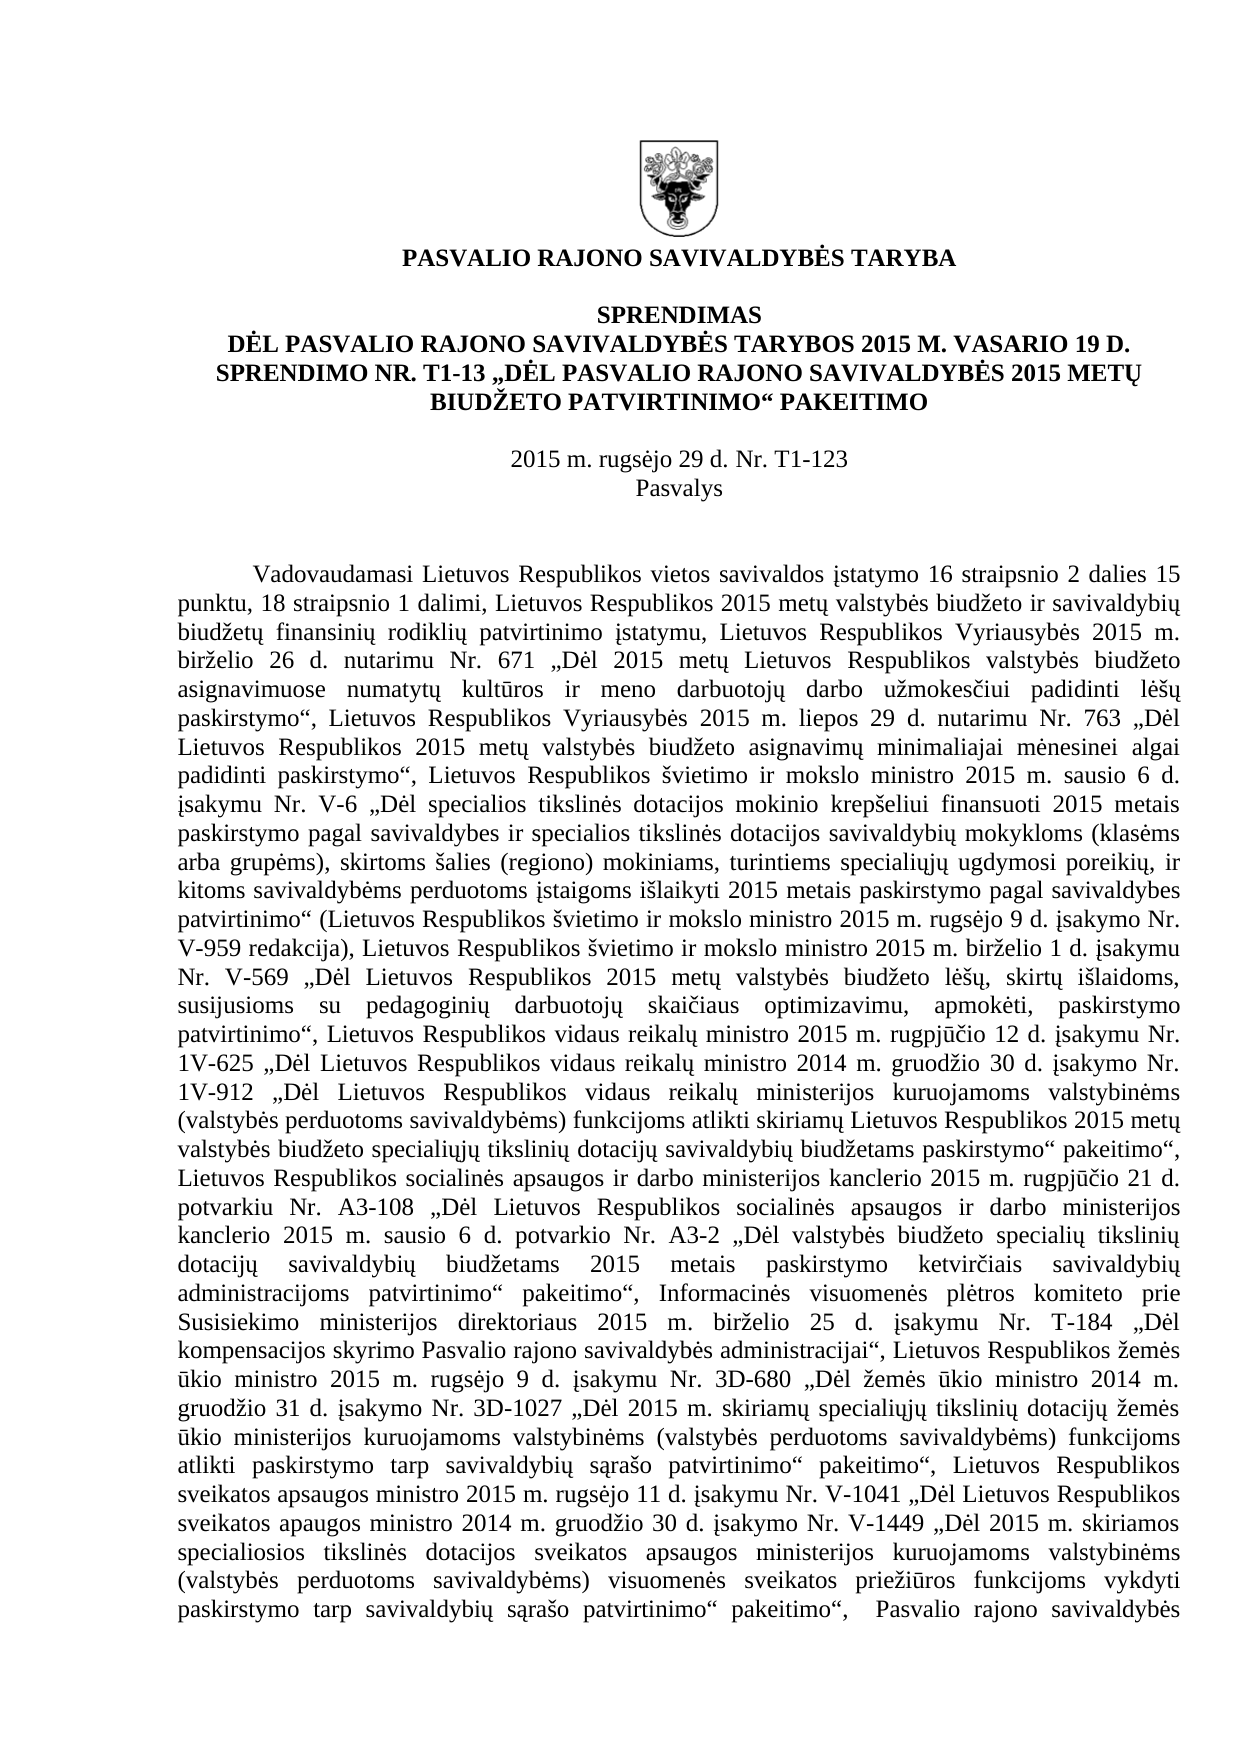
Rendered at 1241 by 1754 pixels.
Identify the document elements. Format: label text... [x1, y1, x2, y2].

text Sprendimas [177, 301, 1181, 329]
text 2015 m. rugsėjo 29 d. Nr. T1-123 [177, 444, 1181, 473]
text Vadovaudamasi Lietuvos Respublikos vietos savivaldos įstatymo 16 straipsnio 2 dalies 15 punktu, 18 straipsnio 1 dalimi, Lietuvos Respublikos 2015 metų valstybės biudžeto ir savivaldybių biudžetų finansinių rodiklių patvirtinimo įstatymu, Lietuvos Respublikos Vyriausybės 2015 m. birželio 26 d. nutarimu Nr. 671 „Dėl 2015 metų Lietuvos Respublikos valstybės biudžeto asignavimuose numatytų kultūros ir meno darbuotojų darbo užmokesčiui padidinti lėšų paskirstymo“, Lietuvos Respublikos Vyriausybės 2015 m. liepos 29 d. nutarimu Nr. 763 „Dėl Lietuvos Respublikos 2015 metų valstybės biudžeto asignavimų minimaliajai mėnesinei algai padidinti paskirstymo“, Lietuvos Respublikos švietimo ir mokslo ministro 2015 m. sausio 6 d. įsakymu Nr. V-6 „Dėl specialios tikslinės dotacijos mokinio krepšeliui finansuoti 2015 metais paskirstymo pagal savivaldybes ir specialios tikslinės dotacijos savivaldybių mokykloms (klasėms arba grupėms), skirtoms šalies (regiono) mokiniams, turintiems specialiųjų ugdymosi poreikių, ir kitoms savivaldybėms perduotoms įstaigoms išlaikyti 2015 metais paskirstymo pagal savivaldybes patvirtinimo“ (Lietuvos Respublikos švietimo ir mokslo ministro 2015 m. rugsėjo 9 d. įsakymo Nr. V-959 redakcija), Lietuvos Respublikos švietimo ir mokslo ministro 2015 m. birželio 1 d. įsakymu Nr. V-569 „Dėl Lietuvos Respublikos 2015 metų valstybės biudžeto lėšų, skirtų išlaidoms, susijusioms su pedagoginių darbuotojų skaičiaus optimizavimu, apmokėti, paskirstymo patvirtinimo“, Lietuvos Respublikos vidaus reikalų ministro 2015 m. rugpjūčio 12 d. įsakymu Nr. 1V-625 „Dėl Lietuvos Respublikos vidaus reikalų ministro 2014 m. gruodžio 30 d. įsakymo Nr. 1V-912 „Dėl Lietuvos Respublikos vidaus reikalų ministerijos kuruojamoms valstybinėms (valstybės perduotoms savivaldybėms) funkcijoms atlikti skiriamų Lietuvos Respublikos 2015 metų valstybės biudžeto specialiųjų tikslinių dotacijų savivaldybių biudžetams paskirstymo“ pakeitimo“, Lietuvos Respublikos socialinės apsaugos ir darbo ministerijos kanclerio 2015 m. rugpjūčio 21 d. potvarkiu Nr. A3-108 „Dėl Lietuvos Respublikos socialinės apsaugos ir darbo ministerijos kanclerio 2015 m. sausio 6 d. potvarkio Nr. A3-2 „Dėl valstybės biudžeto specialių tikslinių dotacijų savivaldybių biudžetams 2015 metais paskirstymo ketvirčiais savivaldybių administracijoms patvirtinimo“ pakeitimo“, Informacinės visuomenės plėtros komiteto prie Susisiekimo ministerijos direktoriaus 2015 m. birželio 25 d. įsakymu Nr. T-184 „Dėl kompensacijos skyrimo Pasvalio rajono savivaldybės administracijai“, Lietuvos Respublikos žemės ūkio ministro 2015 m. rugsėjo 9 d. įsakymu Nr. 3D-680 „Dėl žemės ūkio ministro 2014 m. gruodžio 31 d. įsakymo Nr. 3D-1027 „Dėl 2015 m. skiriamų specialiųjų tikslinių dotacijų žemės ūkio ministerijos kuruojamoms valstybinėms (valstybės perduotoms savivaldybėms) funkcijoms atlikti paskirstymo tarp savivaldybių sąrašo patvirtinimo“ pakeitimo“, Lietuvos Respublikos sveikatos apsaugos ministro 2015 m. rugsėjo 11 d. įsakymu Nr. V-1041 „Dėl Lietuvos Respublikos sveikatos apaugos ministro 2014 m. gruodžio 30 d. įsakymo Nr. V-1449 „Dėl 2015 m. skiriamos specialiosios tikslinės dotacijos sveikatos apsaugos ministerijos kuruojamoms valstybinėms (valstybės perduotoms savivaldybėms) visuomenės sveikatos priežiūros funkcijoms vykdyti paskirstymo tarp savivaldybių sąrašo patvirtinimo“ pakeitimo“, Pasvalio rajono savivaldybės [177, 559, 1181, 1623]
text Pasvalys [177, 473, 1181, 502]
text Pasvalio rajono savivaldybės taryba [177, 243, 1181, 272]
text Dėl Pasvalio rajono savivaldybės tarybos 2015 m. vasario 19 d. sprendimo Nr. T1-13 „Dėl pasvalio rajono savivaldybės 2015 metų biudžeto patvirtinimo“ pakeitimo [177, 329, 1181, 416]
